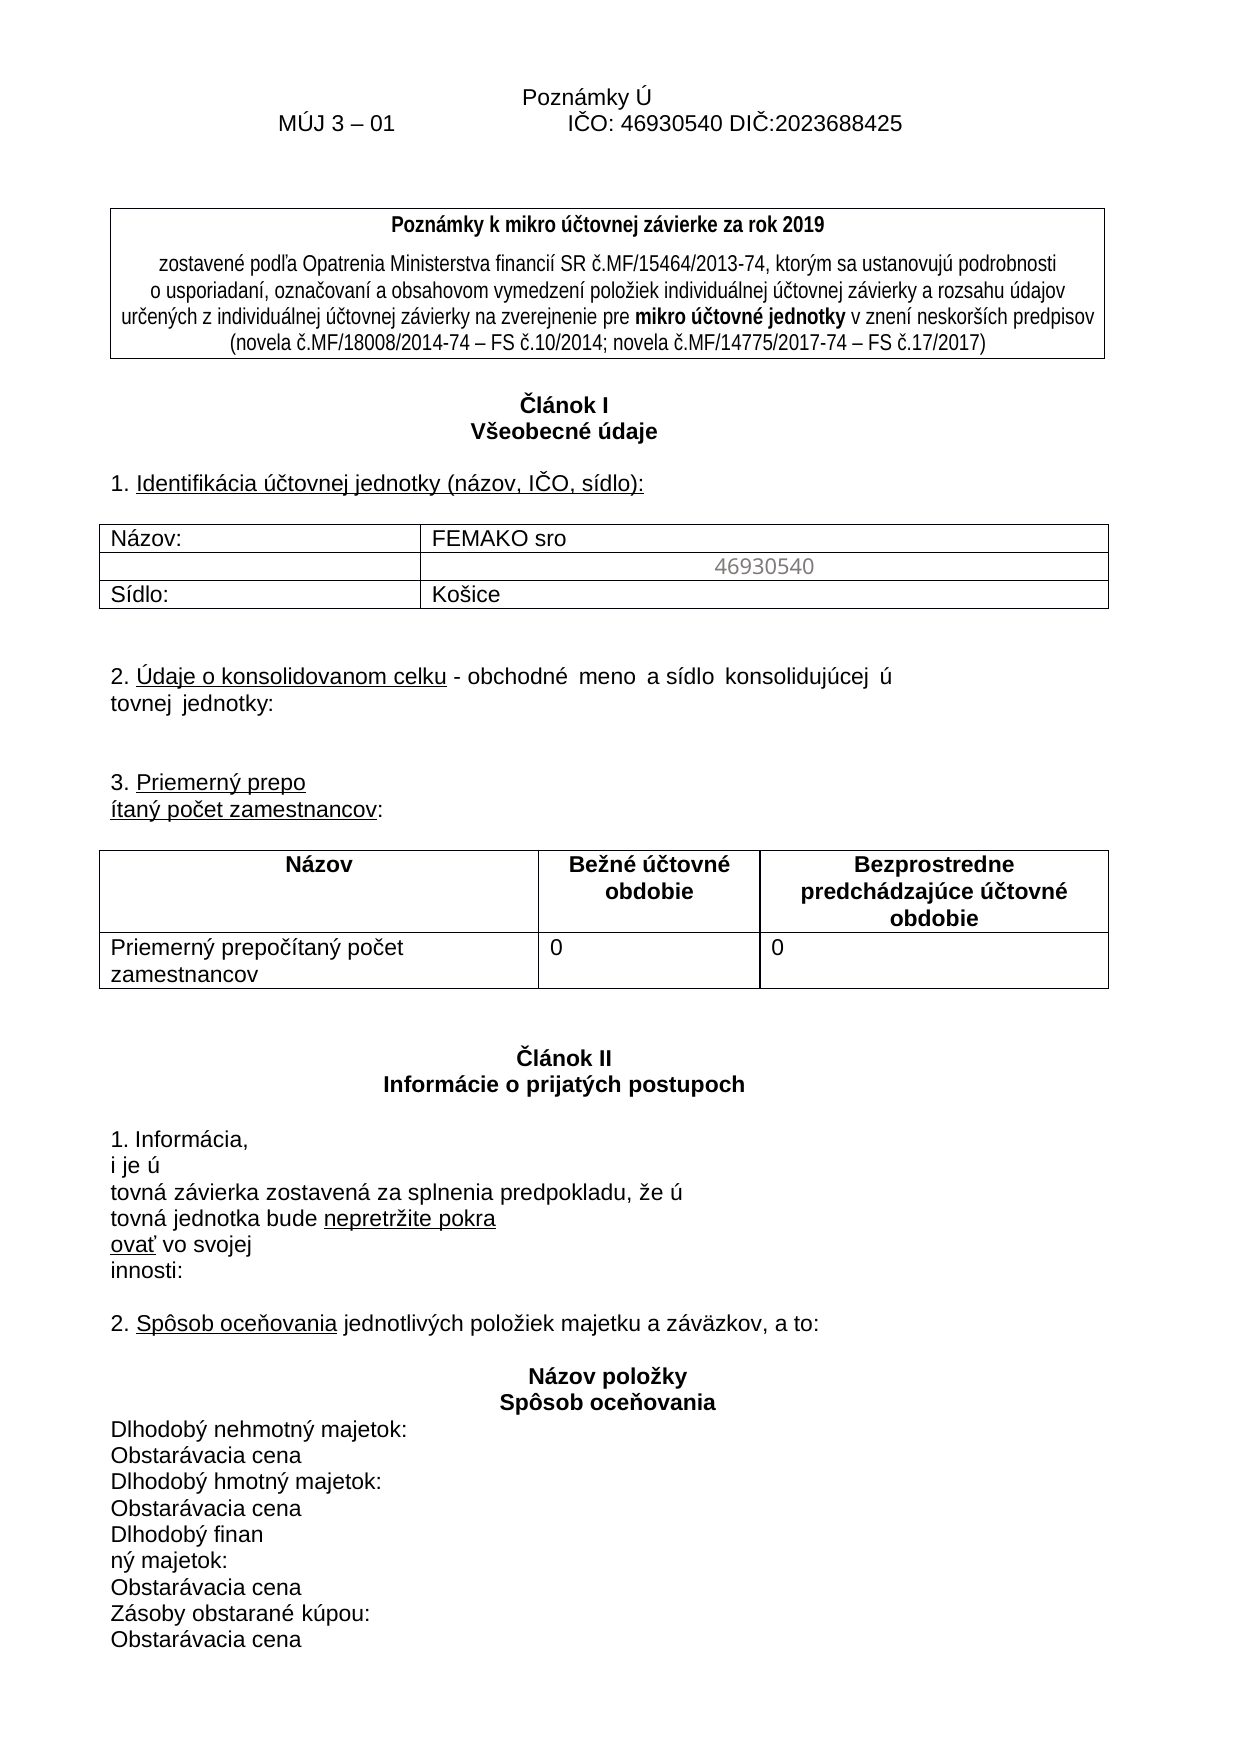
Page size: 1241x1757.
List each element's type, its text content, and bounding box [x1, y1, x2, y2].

text Informácie o prijatých postupoch [110, 1071, 1018, 1097]
text Názov položky [110, 1363, 1105, 1389]
table_cell Sídlo: [100, 581, 420, 608]
text Spôsob oceňovania [110, 1389, 1105, 1416]
table_header Názov: [100, 525, 420, 552]
subtitle Článok II [110, 1045, 1017, 1071]
text 1. Informácia, [110, 1126, 1105, 1152]
text (novela č.MF/18008/2014-74 – FS č.10/2014; novela č.MF/14775/2017-74 – FS č.17/2017) [111, 326, 1104, 358]
text Obstarávacia cena [110, 1495, 1105, 1521]
text i je ú [110, 1152, 1105, 1178]
text 2. Údaje o konsolidovanom celku - obchodné meno a sídlo konsolidujúcej ú [110, 663, 1105, 689]
text tovnej jednotky: [110, 689, 1105, 716]
text ovať vo svojej [110, 1231, 1105, 1257]
table_header Bezprostredne predchádzajúce účtovné obdobie [761, 851, 1108, 932]
text Obstarávacia cena [110, 1442, 1105, 1468]
subtitle Článok I [110, 392, 1018, 418]
text Všeobecné údaje [110, 418, 1017, 444]
text Poznámky k mikro účtovnej závierke za rok 2019 [111, 209, 1104, 238]
text zostavené podľa Opatrenia Ministerstva financií SR č.MF/15464/2013-74, ktorým sa ustanovujú podrobnosti o usporiadaní, označovaní a obsahovom vymedzení položiek individuálnej účtovnej závierky a rozsahu údajov určených z individuálnej účtovnej závierky na zverejnenie pre mikro účtovné jednotky v znení neskorších predpisov [111, 247, 1104, 326]
text 3. Priemerný prepo [110, 769, 1105, 796]
table_header Názov [100, 851, 538, 932]
table_cell Priemerný prepočítaný počet zamestnancov [100, 933, 538, 987]
table_cell 0 [761, 933, 1108, 987]
text tovná jednotka bude nepretržite pokra [110, 1205, 1105, 1231]
table_cell 46930540 [421, 553, 1108, 580]
text 1. Identifikácia účtovnej jednotky (názov, IČO, sídlo): [110, 470, 1105, 497]
text Zásoby obstarané kúpou: [110, 1600, 1105, 1626]
text Dlhodobý finan [110, 1521, 1105, 1547]
text Obstarávacia cena [110, 1626, 1105, 1653]
text Dlhodobý hmotný majetok: [110, 1468, 1105, 1495]
text Dlhodobý nehmotný majetok: [110, 1416, 1105, 1442]
table_cell Košice [421, 581, 1108, 608]
table_cell [100, 553, 420, 580]
text ný majetok: [110, 1547, 1105, 1574]
table_header Bežné účtovné obdobie [539, 851, 759, 932]
text Obstarávacia cena [110, 1574, 1105, 1600]
text 2. Spôsob oceňovania jednotlivých položiek majetku a záväzkov, a to: [110, 1310, 1105, 1337]
text ítaný počet zamestnancov: [110, 796, 1105, 823]
text tovná závierka zostavená za splnenia predpokladu, že ú [110, 1178, 1105, 1205]
text innosti: [110, 1257, 1105, 1284]
table_header FEMAKO sro [421, 525, 1108, 552]
table_cell 0 [539, 933, 759, 987]
